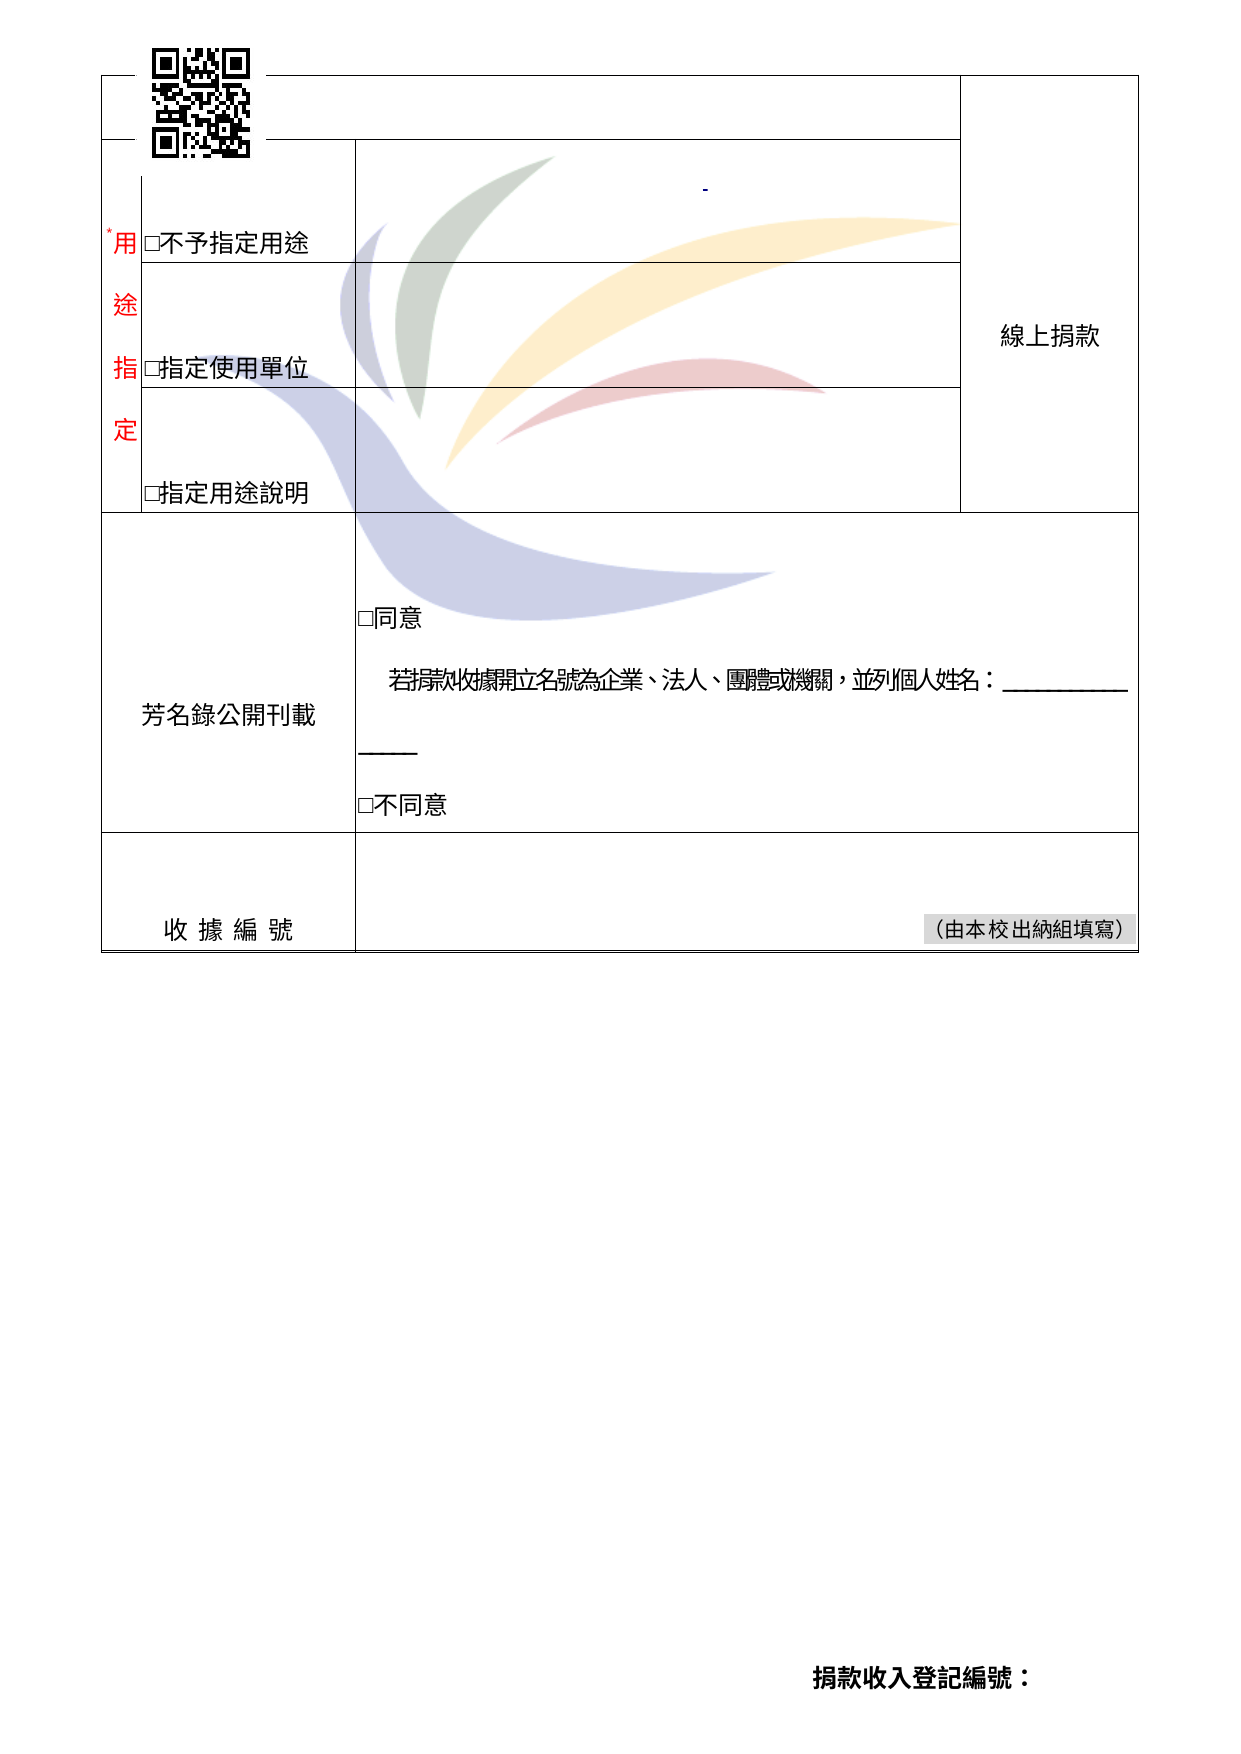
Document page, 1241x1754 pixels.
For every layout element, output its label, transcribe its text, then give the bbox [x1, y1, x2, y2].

table_cell [102, 76, 135, 139]
table_cell 收據編號 [102, 833, 355, 949]
table_cell □指定用途說明 [142, 388, 181, 512]
table_cell 5.□信用卡線上捐款 網站：http://donate.ntpu.edu.tw或手機掃描QR code 進入網頁 [266, 76, 960, 139]
table_cell *用 途 指 定 [102, 140, 141, 512]
table_cell □不予指定用途 [142, 176, 181, 262]
table_cell （由本校出納組填寫） [356, 833, 1138, 949]
table_cell □同意 若捐款收據開立名號為企業、法人、團體或機關，並列個人姓名：________________ □不同意 [356, 513, 1138, 832]
table_cell 線上捐款 [961, 76, 1138, 512]
table_cell [356, 140, 960, 145]
table_cell 芳名錄公開刊載 [102, 513, 355, 832]
table_cell □指定使用單位 [142, 263, 181, 387]
table_cell □不予指定用途 [266, 140, 355, 145]
